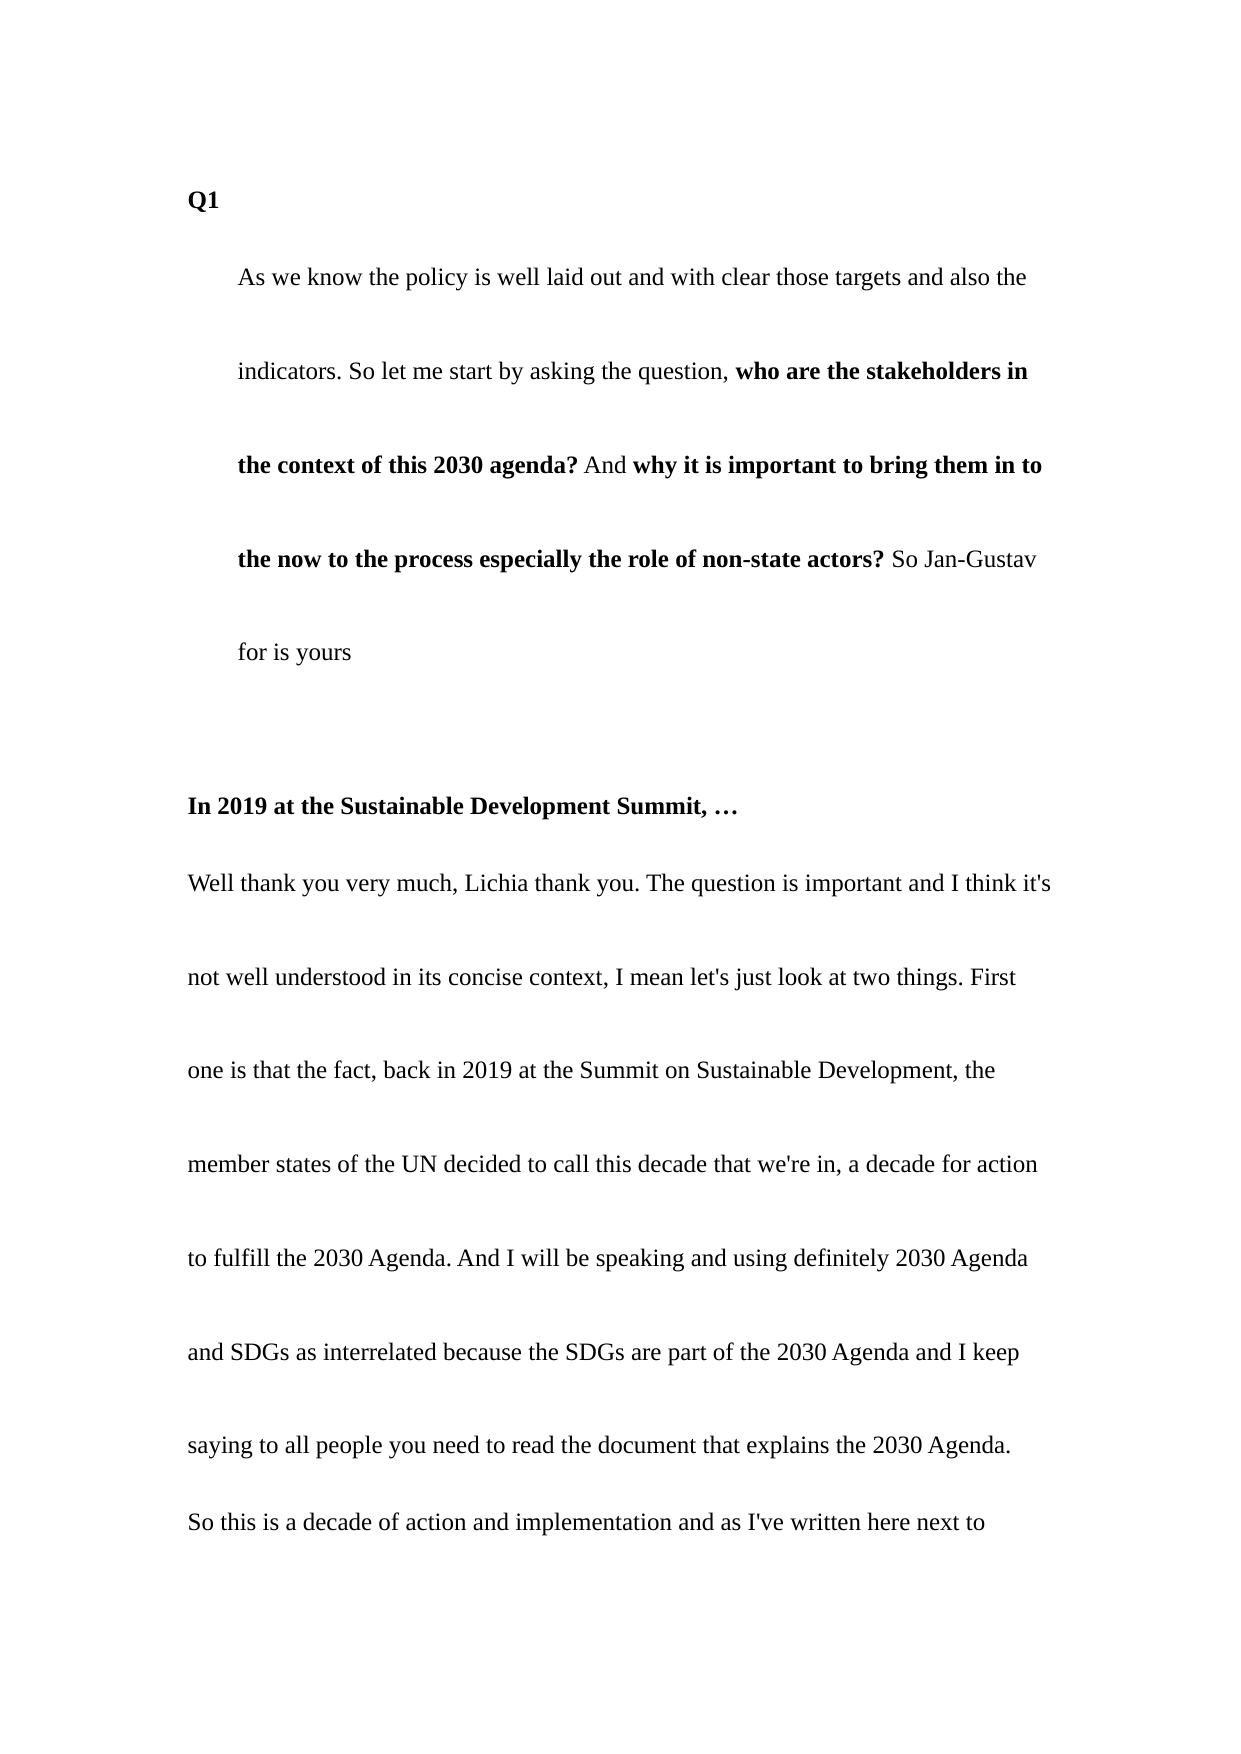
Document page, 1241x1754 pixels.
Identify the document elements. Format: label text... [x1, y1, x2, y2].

text In 2019 at the Sustainable Development Summit, … [187, 764, 1053, 826]
text So this is a decade of action and implementation and as I've written here next to [187, 1480, 1053, 1543]
text Q1 [187, 158, 1053, 221]
text Well thank you very much, Lichia thank you. The question is important and I think it's not well understood in its concise context, I mean let's just look at two things. First one is that the fact, back in 2019 at the Summit on Sustainable Development, the member states of the UN decided to call this decade that we're in, a decade for action to fulfill the 2030 Agenda. And I will be speaking and using definitely 2030 Agenda and SDGs as interrelated because the SDGs are part of the 2030 Agenda and I keep saying to all people you need to read the document that explains the 2030 Agenda. [187, 841, 1053, 1466]
text As we know the policy is well laid out and with clear those targets and also the indicators. So let me start by asking the question, who are the stakeholders in the context of this 2030 agenda? And why it is important to bring them in to the now to the process especially the role of non-state actors? So Jan-Gustav for is yours [237, 235, 1053, 673]
